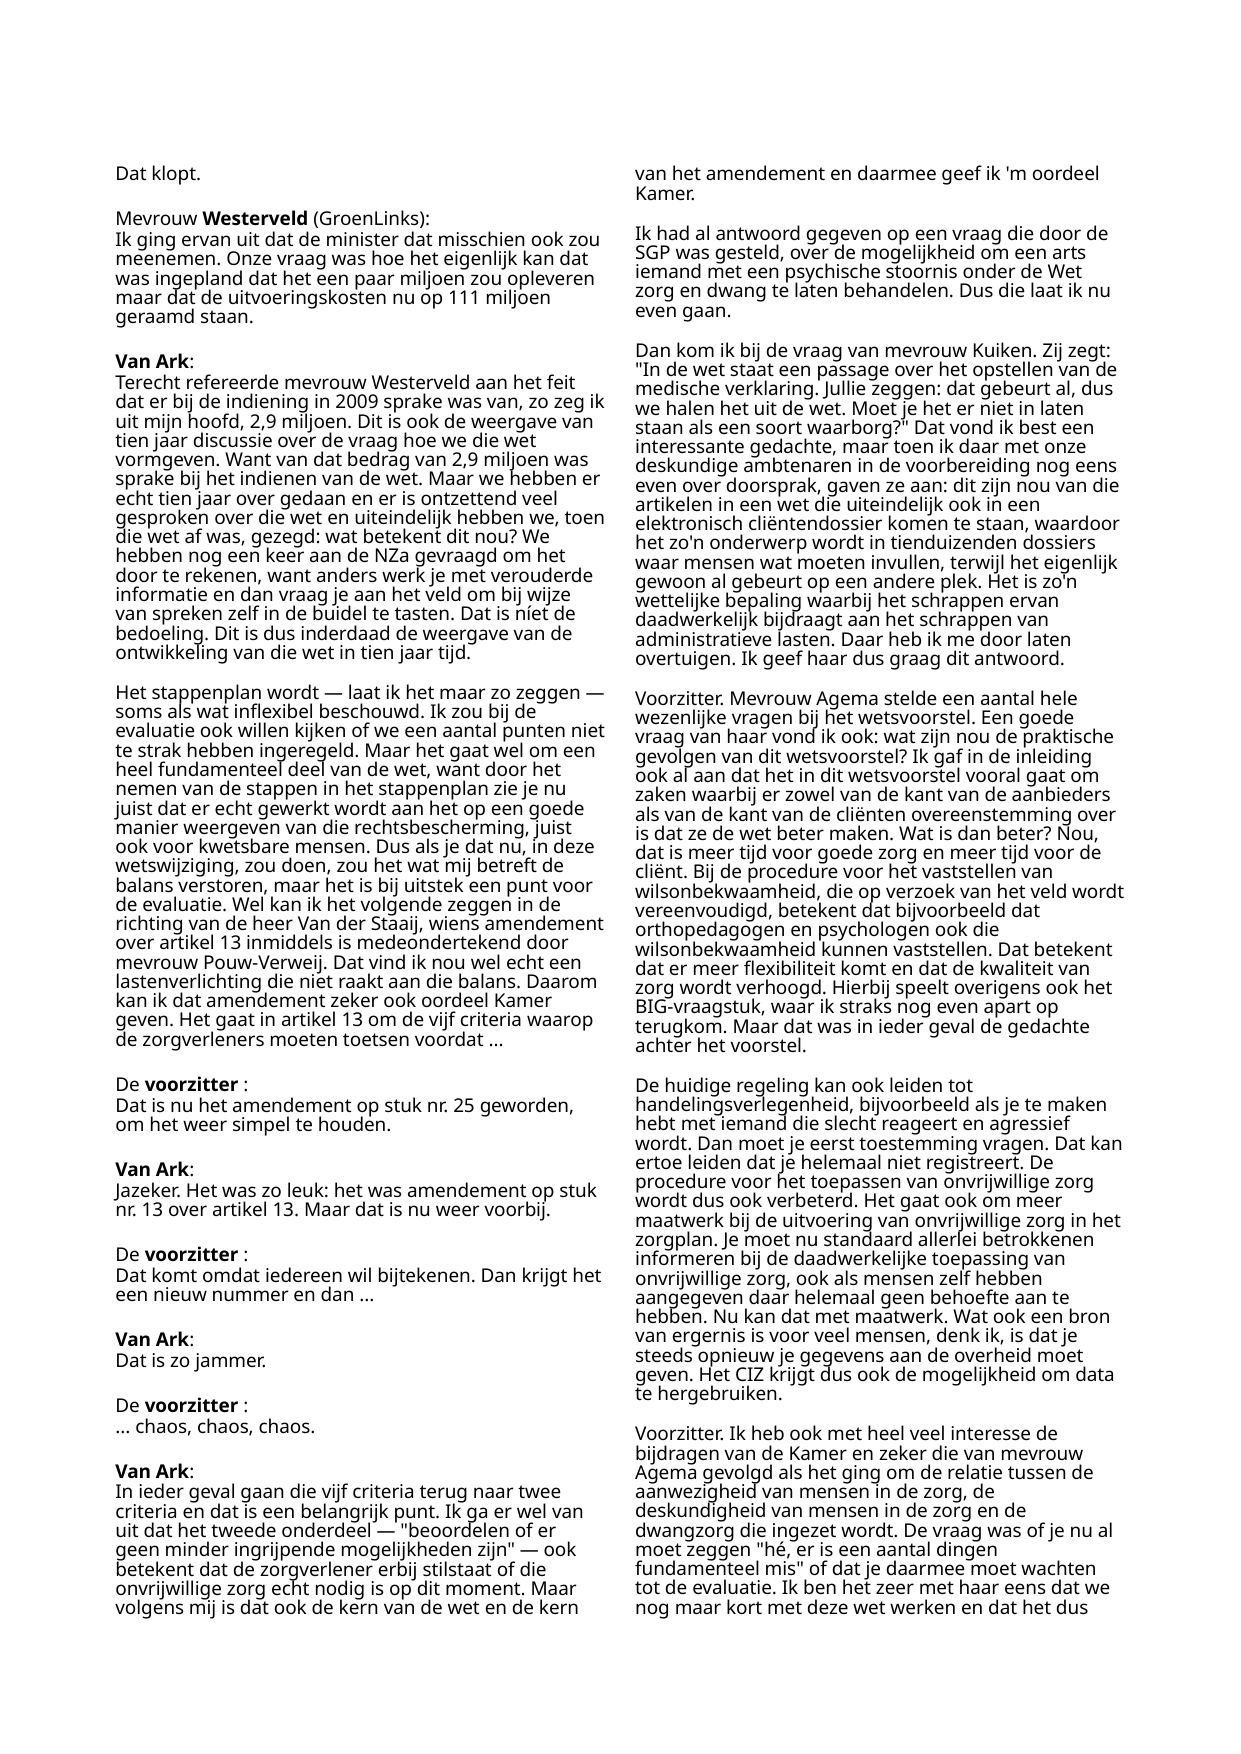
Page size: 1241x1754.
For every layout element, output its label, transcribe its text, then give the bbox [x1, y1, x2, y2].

text Ik had al antwoord gegeven op een vraag die door de SGP was gesteld, over de mogelijkheid om een arts iemand met een psychische stoornis onder de Wet zorg en dwang te laten behandelen. Dus die laat ik nu even gaan. [635, 224, 1125, 321]
text Van Ark: [115, 1458, 605, 1483]
text van het amendement en daarmee geef ik 'm oordeel Kamer. [635, 165, 1125, 204]
text Voorzitter. Ik heb ook met heel veel interesse de bijdragen van de Kamer en zeker die van mevrouw Agema gevolgd als het ging om de relatie tussen de aanwezigheid van mensen in de zorg, de deskundigheid van mensen in de zorg en de dwangzorg die ingezet wordt. De vraag was of je nu al moet zeggen "hé, er is een aantal dingen fundamenteel mis" of dat je daarmee moet wachten tot de evaluatie. Ik ben het zeer met haar eens dat we nog maar kort met deze wet werken en dat het dus [635, 1425, 1125, 1618]
text Van Ark: [115, 1326, 605, 1352]
text Het stappenplan wordt — laat ik het maar zo zeggen — soms als wat inflexibel beschouwd. Ik zou bij de evaluatie ook willen kijken of we een aantal punten niet te strak hebben ingeregeld. Maar het gaat wel om een heel fundamenteel deel van de wet, want door het nemen van de stappen in het stappenplan zie je nu juist dat er echt gewerkt wordt aan het op een goede manier weergeven van die rechtsbescherming, juist ook voor kwetsbare mensen. Dus als je dat nu, in deze wetswijziging, zou doen, zou het wat mij betreft de balans verstoren, maar het is bij uitstek een punt voor de evaluatie. Wel kan ik het volgende zeggen in de richting van de heer Van der Staaij, wiens amendement over artikel 13 inmiddels is medeondertekend door mevrouw Pouw-Verweij. Dat vind ik nou wel echt een lastenverlichting die niet raakt aan die balans. Daarom kan ik dat amendement zeker ook oordeel Kamer geven. Het gaat in artikel 13 om de vijf criteria waarop de zorgverleners moeten toetsen voordat ... [115, 684, 605, 1050]
text De huidige regeling kan ook leiden tot handelingsverlegenheid, bijvoorbeeld als je te maken hebt met iemand die slecht reageert en agressief wordt. Dan moet je eerst toestemming vragen. Dat kan ertoe leiden dat je helemaal niet registreert. De procedure voor het toepassen van onvrijwillige zorg wordt dus ook verbeterd. Het gaat ook om meer maatwerk bij de uitvoering van onvrijwillige zorg in het zorgplan. Je moet nu standaard allerlei betrokkenen informeren bij de daadwerkelijke toepassing van onvrijwillige zorg, ook als mensen zelf hebben aangegeven daar helemaal geen behoefte aan te hebben. Nu kan dat met maatwerk. Wat ook een bron van ergernis is voor veel mensen, denk ik, is dat je steeds opnieuw je gegevens aan de overheid moet geven. Het CIZ krijgt dus ook de mogelijkheid om data te hergebruiken. [635, 1077, 1125, 1404]
text Terecht refereerde mevrouw Westerveld aan het feit dat er bij de indiening in 2009 sprake was van, zo zeg ik uit mijn hoofd, 2,9 miljoen. Dit is ook de weergave van tien jaar discussie over de vraag hoe we die wet vormgeven. Want van dat bedrag van 2,9 miljoen was sprake bij het indienen van de wet. Maar we hebben er echt tien jaar over gedaan en er is ontzettend veel gesproken over die wet en uiteindelijk hebben we, toen die wet af was, gezegd: wat betekent dit nou? We hebben nog een keer aan de NZa gevraagd om het door te rekenen, want anders werk je met verouderde informatie en dan vraag je aan het veld om bij wijze van spreken zelf in de buidel te tasten. Dat is níet de bedoeling. Dit is dus inderdaad de weergave van de ontwikkeling van die wet in tien jaar tijd. [115, 374, 605, 663]
text De voorzitter : [115, 1392, 605, 1418]
text Dan kom ik bij de vraag van mevrouw Kuiken. Zij zegt: "In de wet staat een passage over het opstellen van de medische verklaring. Jullie zeggen: dat gebeurt al, dus we halen het uit de wet. Moet je het er niet in laten staan als een soort waarborg?" Dat vond ik best een interessante gedachte, maar toen ik daar met onze deskundige ambtenaren in de voorbereiding nog eens even over doorsprak, gaven ze aan: dit zijn nou van die artikelen in een wet die uiteindelijk ook in een elektronisch cliëntendossier komen te staan, waardoor het zo'n onderwerp wordt in tienduizenden dossiers waar mensen wat moeten invullen, terwijl het eigenlijk gewoon al gebeurt op een andere plek. Het is zo'n wettelijke bepaling waarbij het schrappen ervan daadwerkelijk bijdraagt aan het schrappen van administratieve lasten. Daar heb ik me door laten overtuigen. Ik geef haar dus graag dit antwoord. [635, 342, 1125, 669]
text Jazeker. Het was zo leuk: het was amendement op stuk nr. 13 over artikel 13. Maar dat is nu weer voorbij. [115, 1182, 605, 1220]
text Van Ark: [115, 348, 605, 374]
text Ik ging ervan uit dat de minister dat misschien ook zou meenemen. Onze vraag was hoe het eigenlijk kan dat was ingepland dat het een paar miljoen zou opleveren maar dat de uitvoeringskosten nu op 111 miljoen geraamd staan. [115, 231, 605, 327]
text Dat klopt. [115, 165, 605, 184]
text Dat is zo jammer. [115, 1352, 605, 1371]
text Dat komt omdat iedereen wil bijtekenen. Dan krijgt het een nieuw nummer en dan ... [115, 1267, 605, 1305]
text Voorzitter. Mevrouw Agema stelde een aantal hele wezenlijke vragen bij het wetsvoorstel. Een goede vraag van haar vond ik ook: wat zijn nou de praktische gevolgen van dit wetsvoorstel? Ik gaf in de inleiding ook al aan dat het in dit wetsvoorstel vooral gaat om zaken waarbij er zowel van de kant van de aanbieders als van de kant van de cliënten overeenstemming over is dat ze de wet beter maken. Wat is dan beter? Nou, dat is meer tijd voor goede zorg en meer tijd voor de cliënt. Bij de procedure voor het vaststellen van wilsonbekwaamheid, die op verzoek van het veld wordt vereenvoudigd, betekent dat bijvoorbeeld dat orthopedagogen en psychologen ook die wilsonbekwaamheid kunnen vaststellen. Dat betekent dat er meer flexibiliteit komt en dat de kwaliteit van zorg wordt verhoogd. Hierbij speelt overigens ook het BIG-vraagstuk, waar ik straks nog even apart op terugkom. Maar dat was in ieder geval de gedachte achter het voorstel. [635, 690, 1125, 1056]
text Van Ark: [115, 1156, 605, 1182]
text Mevrouw Westerveld (GroenLinks): [115, 205, 605, 231]
text In ieder geval gaan die vijf criteria terug naar twee criteria en dat is een belangrijk punt. Ik ga er wel van uit dat het tweede onderdeel — "beoordelen of er geen minder ingrijpende mogelijkheden zijn" — ook betekent dat de zorgverlener erbij stilstaat of die onvrijwillige zorg echt nodig is op dit moment. Maar volgens mij is dat ook de kern van de wet en de kern [115, 1483, 605, 1618]
text De voorzitter : [115, 1071, 605, 1097]
text De voorzitter : [115, 1241, 605, 1267]
text ... chaos, chaos, chaos. [115, 1418, 605, 1437]
text Dat is nu het amendement op stuk nr. 25 geworden, om het weer simpel te houden. [115, 1097, 605, 1135]
